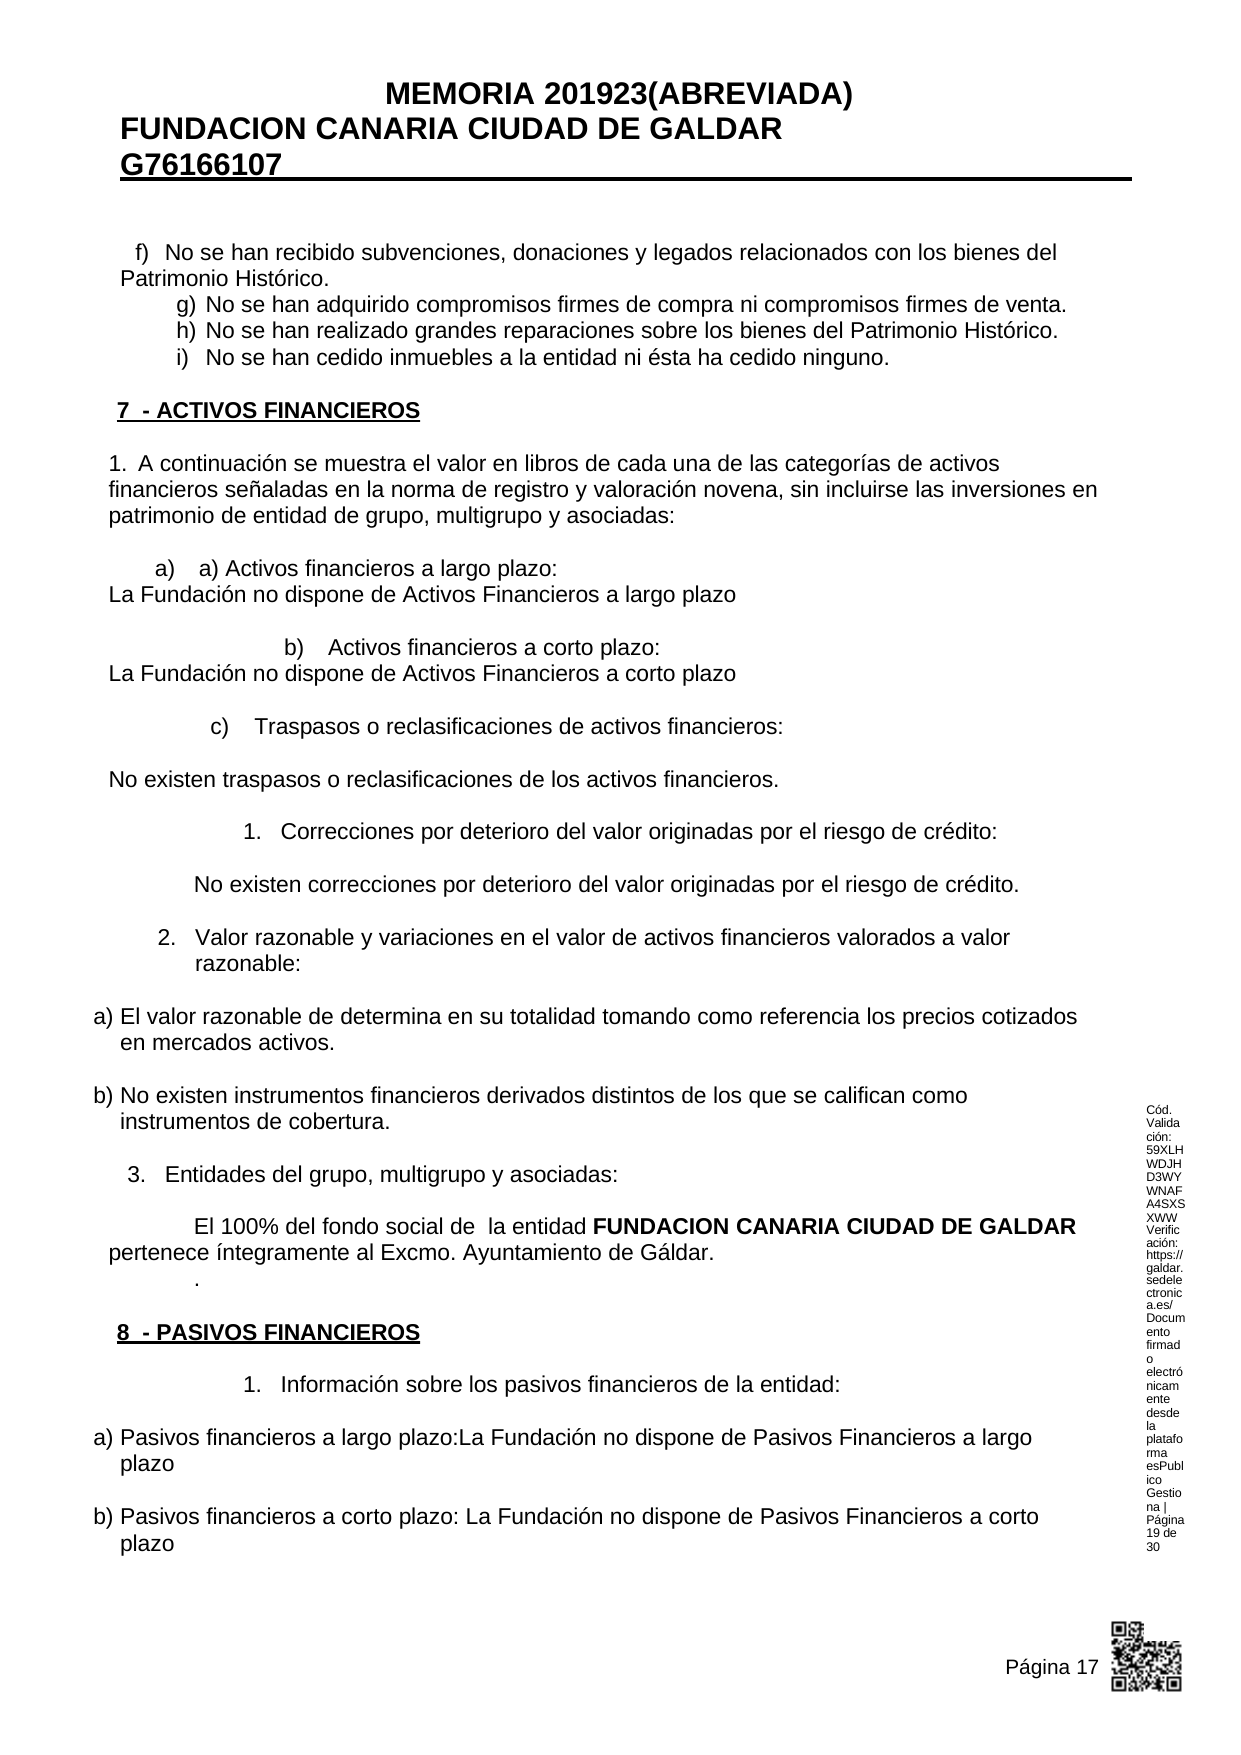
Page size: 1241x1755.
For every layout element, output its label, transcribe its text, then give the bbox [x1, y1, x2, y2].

list El valor razonable de determina en su totalidad tomando como referencia los precios cotizados en mercados activos. [108, 1003, 1112, 1055]
list No existen instrumentos financieros derivados distintos de los que se califican como instrumentos de cobertura. [1144, 1103, 1186, 1641]
list No se han adquirido compromisos firmes de compra ni compromisos firmes de venta. [194, 292, 1195, 318]
list Correcciones por deterioro del valor originadas por el riesgo de crédito: [169, 818, 1195, 845]
list Valor razonable y variaciones en el valor de activos financieros valorados a valor razonable: [157, 924, 1016, 976]
text . [194, 1266, 1144, 1292]
list Pasivos financieros a largo plazo:La Fundación no dispone de Pasivos Financieros a largo plazo [108, 1424, 1066, 1477]
list Traspasos o reclasificaciones de activos financieros: [210, 713, 1195, 739]
list No se han cedido inmuebles a la entidad ni ésta ha cedido ninguno. [194, 344, 1195, 370]
list Entidades del grupo, multigrupo y asociadas: [127, 1161, 1144, 1187]
text [1186, 1266, 1195, 1292]
text 1. A continuación se muestra el valor en libros de cada una de las categorías de activos financieros señaladas en la norma de registro y valoración novena, sin incluirse las inversiones en patrimonio de entidad de grupo, multigrupo y asociadas: [108, 449, 1116, 528]
list Documento firmado electrónicamente desde la plataforma esPublico Gestiona | Página 19 de 30 [1146, 1312, 1186, 1554]
text La Fundación no dispone de Activos Financieros a corto plazo [108, 660, 1195, 687]
text pertenece íntegramente al Excmo. Ayuntamiento de Gáldar. [108, 1240, 1144, 1266]
list a) Activos financieros a largo plazo: [154, 555, 1195, 581]
text No existen correcciones por deterioro del valor originadas por el riesgo de crédito. [194, 871, 1195, 897]
list Verificación: https://galdar.sedelectronica.es/ [1146, 1225, 1186, 1312]
list Activos financieros a corto plazo: [284, 634, 1195, 660]
list Pasivos financieros a corto plazo: La Fundación no dispone de Pasivos Financieros a corto plazo [108, 1503, 1072, 1556]
list - ACTIVOS FINANCIEROS [120, 397, 1195, 423]
list Cód. Validación: 59XLHWDJHD3WYWNAFA4SXSXWW [1146, 1104, 1186, 1225]
list No se han realizado grandes reparaciones sobre los bienes del Patrimonio Histórico. [194, 318, 1195, 344]
list No se han recibido subvenciones, donaciones y legados relacionados con los bienes del Patrimonio Histórico. [108, 239, 1088, 292]
text No existen traspasos o reclasificaciones de los activos financieros. [108, 766, 1195, 792]
text La Fundación no dispone de Activos Financieros a largo plazo [108, 581, 1195, 608]
list - PASIVOS FINANCIEROS [120, 1318, 1144, 1345]
list No existen instrumentos financieros derivados distintos de los que se califican como instrumentos de cobertura. [108, 1082, 1001, 1134]
text El 100% del fondo social de la entidad FUNDACION CANARIA CIUDAD DE GALDAR [194, 1213, 1144, 1240]
list Información sobre los pasivos financieros de la entidad: [169, 1371, 1144, 1398]
